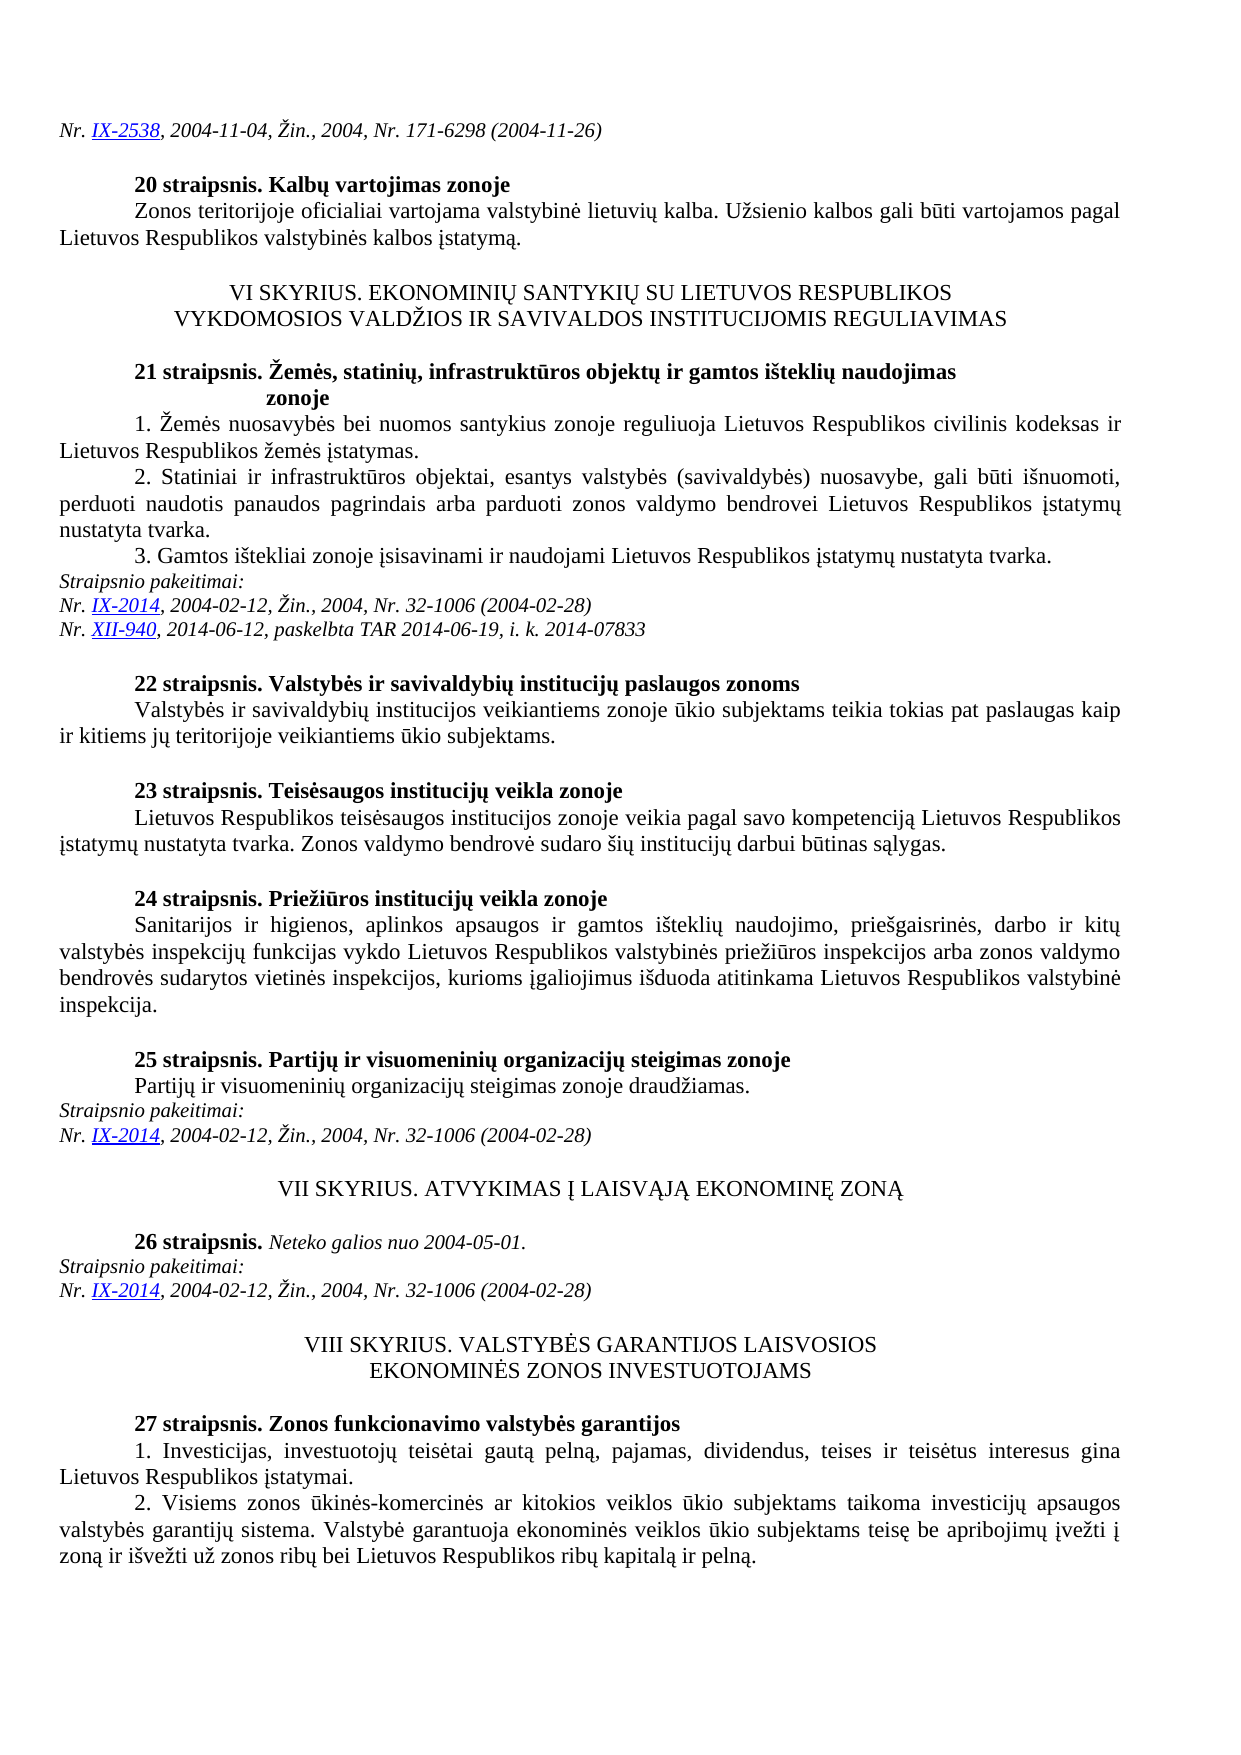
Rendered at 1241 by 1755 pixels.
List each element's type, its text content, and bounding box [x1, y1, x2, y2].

text VI SKYRIUS. EKONOMINIŲ SANTYKIŲ SU LIETUVOS RESPUBLIKOS [59, 279, 1122, 305]
text zonoje [59, 384, 1122, 411]
text 27 straipsnis. Zonos funkcionavimo valstybės garantijos [59, 1410, 1122, 1437]
text EKONOMINĖS ZONOS INVESTUOTOJAMS [59, 1358, 1122, 1384]
text 20 straipsnis. Kalbų vartojimas zonoje [59, 171, 1122, 197]
text Lietuvos Respublikos teisėsaugos institucijos zonoje veikia pagal savo kompetenciją Lietuvos Respublikos įstatymų nustatyta tvarka. Zonos valdymo bendrovė sudaro šių institucijų darbui būtinas sąlygas. [59, 804, 1122, 856]
text 24 straipsnis. Priežiūros institucijų veikla zonoje [59, 885, 1122, 912]
text 22 straipsnis. Valstybės ir savivaldybių institucijų paslaugos zonoms [59, 669, 1122, 696]
text 25 straipsnis. Partijų ir visuomeninių organizacijų steigimas zonoje [59, 1046, 1122, 1072]
text VYKDOMOSIOS VALDŽIOS IR SAVIVALDOS INSTITUCIJOMIS REGULIAVIMAS [59, 305, 1122, 331]
text 23 straipsnis. Teisėsaugos institucijų veikla zonoje [59, 777, 1122, 804]
text 1. Žemės nuosavybės bei nuomos santykius zonoje reguliuoja Lietuvos Respublikos civilinis kodeksas ir Lietuvos Respublikos žemės įstatymas. [59, 411, 1122, 463]
text 21 straipsnis. Žemės, statinių, infrastruktūros objektų ir gamtos išteklių naudojimas [59, 358, 1122, 384]
text Zonos teritorijoje oficialiai vartojama valstybinė lietuvių kalba. Užsienio kalbos gali būti vartojamos pagal Lietuvos Respublikos valstybinės kalbos įstatymą. [59, 197, 1122, 250]
text 2. Visiems zonos ūkinės-komercinės ar kitokios veiklos ūkio subjektams taikoma investicijų apsaugos valstybės garantijų sistema. Valstybė garantuoja ekonominės veiklos ūkio subjektams teisę be apribojimų įvežti į zoną ir išvežti už zonos ribų bei Lietuvos Respublikos ribų kapitalą ir pelną. [59, 1489, 1122, 1568]
text Partijų ir visuomeninių organizacijų steigimas zonoje draudžiamas. [59, 1072, 1122, 1098]
text Straipsnio pakeitimai: [59, 1254, 1122, 1278]
text 26 straipsnis. Neteko galios nuo 2004-05-01. [59, 1228, 1122, 1254]
text Nr. IX-2014, 2004-02-12, Žin., 2004, Nr. 32-1006 (2004-02-28) [59, 1278, 1122, 1302]
text Nr. IX-2014, 2004-02-12, Žin., 2004, Nr. 32-1006 (2004-02-28) [59, 1122, 1122, 1147]
text Straipsnio pakeitimai: [59, 569, 1122, 593]
text Nr. XII-940, 2014-06-12, paskelbta TAR 2014-06-19, i. k. 2014-07833 [59, 617, 1122, 641]
text Nr. IX-2538, 2004-11-04, Žin., 2004, Nr. 171-6298 (2004-11-26) [59, 118, 1122, 142]
text Straipsnio pakeitimai: [59, 1098, 1122, 1122]
text VIII SKYRIUS. VALSTYBĖS GARANTIJOS LAISVOSIOS [59, 1331, 1122, 1358]
text Valstybės ir savivaldybių institucijos veikiantiems zonoje ūkio subjektams teikia tokias pat paslaugas kaip ir kitiems jų teritorijoje veikiantiems ūkio subjektams. [59, 696, 1122, 749]
text Sanitarijos ir higienos, aplinkos apsaugos ir gamtos išteklių naudojimo, priešgaisrinės, darbo ir kitų valstybės inspekcijų funkcijas vykdo Lietuvos Respublikos valstybinės priežiūros inspekcijos arba zonos valdymo bendrovės sudarytos vietinės inspekcijos, kurioms įgaliojimus išduoda atitinkama Lietuvos Respublikos valstybinė inspekcija. [59, 912, 1122, 1017]
text Nr. IX-2014, 2004-02-12, Žin., 2004, Nr. 32-1006 (2004-02-28) [59, 593, 1122, 617]
text 3. Gamtos ištekliai zonoje įsisavinami ir naudojami Lietuvos Respublikos įstatymų nustatyta tvarka. [59, 542, 1122, 569]
text 2. Statiniai ir infrastruktūros objektai, esantys valstybės (savivaldybės) nuosavybe, gali būti išnuomoti, perduoti naudotis panaudos pagrindais arba parduoti zonos valdymo bendrovei Lietuvos Respublikos įstatymų nustatyta tvarka. [59, 463, 1122, 542]
text 1. Investicijas, investuotojų teisėtai gautą pelną, pajamas, dividendus, teises ir teisėtus interesus gina Lietuvos Respublikos įstatymai. [59, 1437, 1122, 1489]
text VII SKYRIUS. ATVYKIMAS Į LAISVĄJĄ EKONOMINĘ ZONĄ [59, 1175, 1122, 1202]
